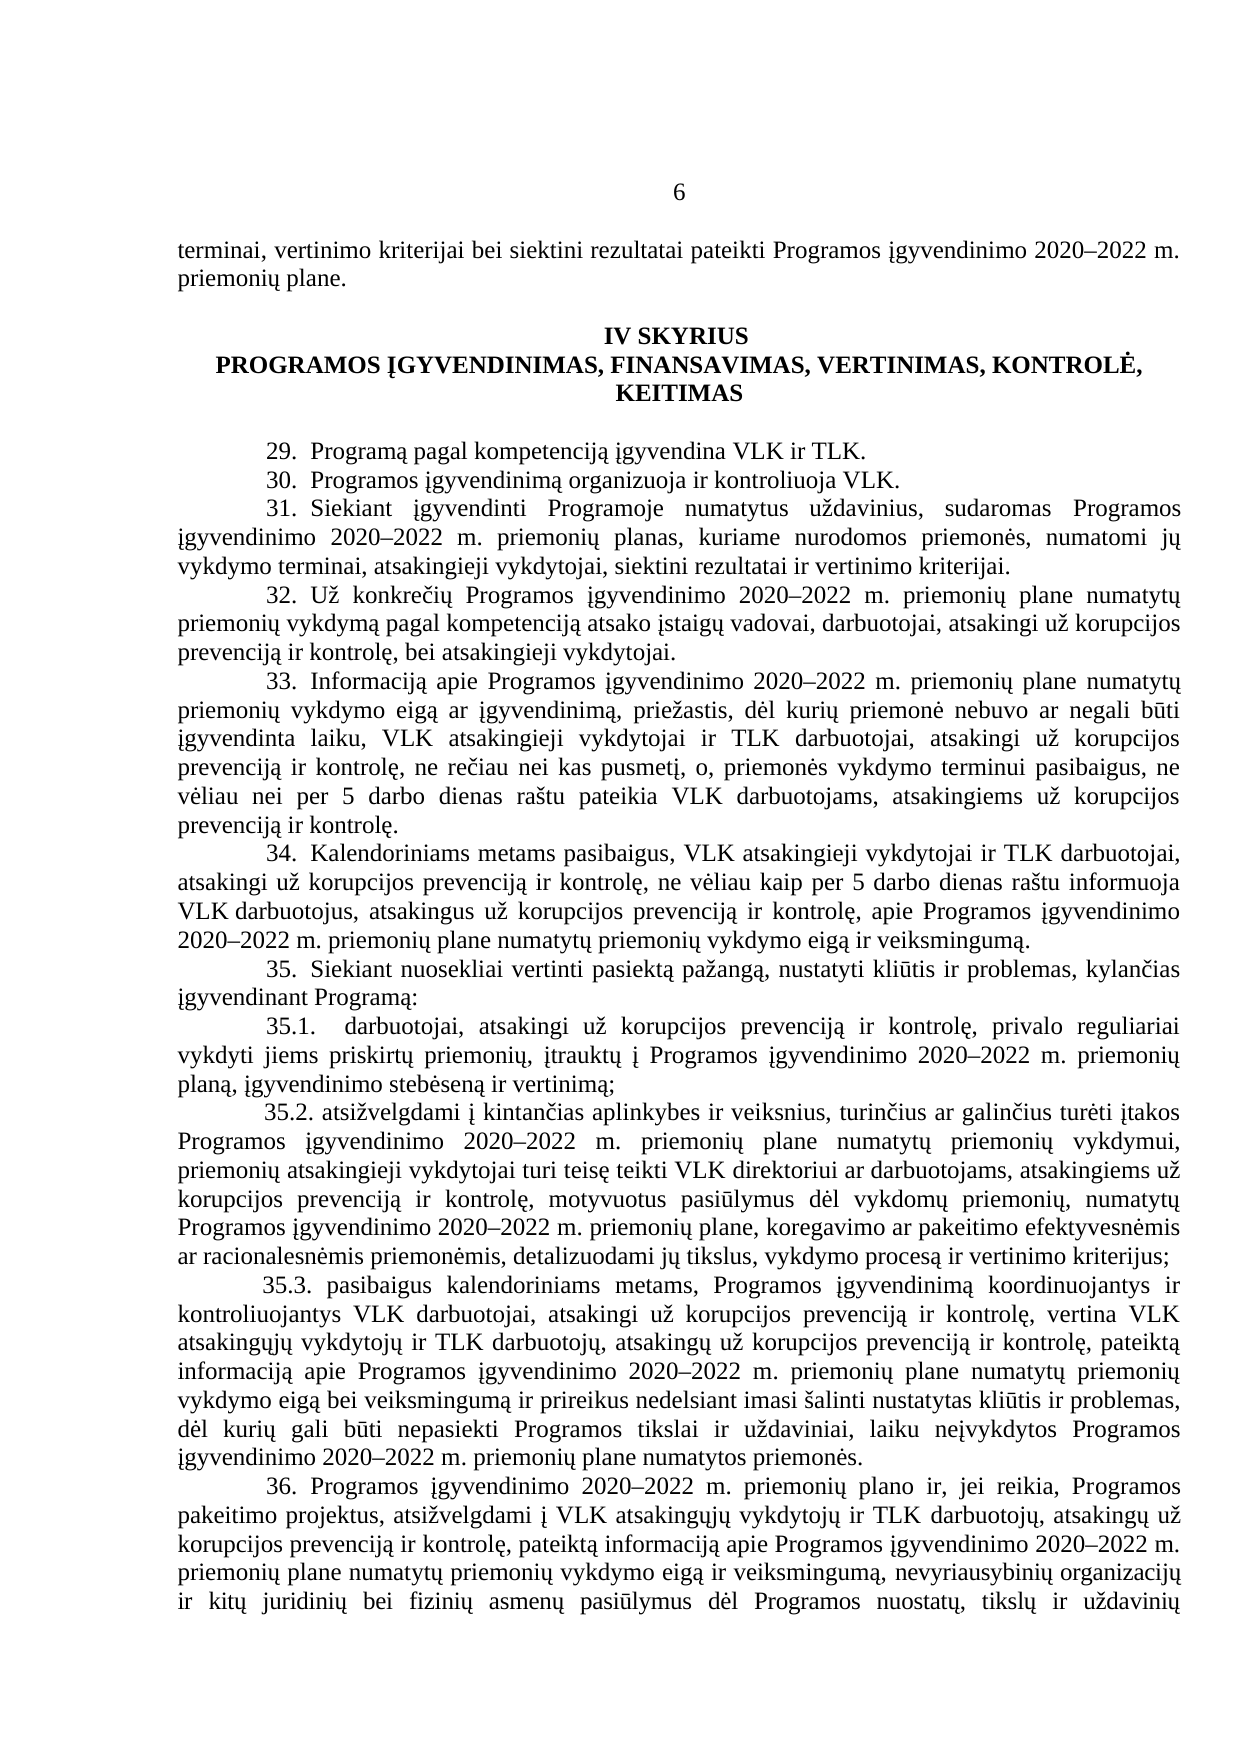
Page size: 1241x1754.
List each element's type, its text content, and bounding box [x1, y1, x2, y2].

text 32. Už konkrečių Programos įgyvendinimo 2020–2022 m. priemonių plane numatytų priemonių vykdymą pagal kompetenciją atsako įstaigų vadovai, darbuotojai, atsakingi už korupcijos prevenciją ir kontrolę, bei atsakingieji vykdytojai. [177, 580, 1181, 666]
text 31. Siekiant įgyvendinti Programoje numatytus uždavinius, sudaromas Programos įgyvendinimo 2020–2022 m. priemonių planas, kuriame nurodomos priemonės, numatomi jų vykdymo terminai, atsakingieji vykdytojai, siektini rezultatai ir vertinimo kriterijai. [177, 493, 1181, 580]
text 33. Informaciją apie Programos įgyvendinimo 2020–2022 m. priemonių plane numatytų priemonių vykdymo eigą ar įgyvendinimą, priežastis, dėl kurių priemonė nebuvo ar negali būti įgyvendinta laiku, VLK atsakingieji vykdytojai ir TLK darbuotojai, atsakingi už korupcijos prevenciją ir kontrolę, ne rečiau nei kas pusmetį, o, priemonės vykdymo terminui pasibaigus, ne vėliau nei per 5 darbo dienas raštu pateikia VLK darbuotojams, atsakingiems už korupcijos prevenciją ir kontrolę. [177, 666, 1181, 838]
text IV SKYRIUS [177, 321, 1181, 350]
text 30. Programos įgyvendinimą organizuoja ir kontroliuoja VLK. [177, 465, 1181, 493]
text 35.1. darbuotojai, atsakingi už korupcijos prevenciją ir kontrolę, privalo reguliariai vykdyti jiems priskirtų priemonių, įtrauktų į Programos įgyvendinimo 2020–2022 m. priemonių planą, įgyvendinimo stebėseną ir vertinimą; [177, 1011, 1181, 1097]
text PROGRAMOS ĮGYVENDINIMAS, FINANSAVIMAS, VERTINIMAS, KONTROLĖ, KEITIMAS [177, 350, 1181, 407]
text 35.3. pasibaigus kalendoriniams metams, Programos įgyvendinimą koordinuojantys ir kontroliuojantys VLK darbuotojai, atsakingi už korupcijos prevenciją ir kontrolę, vertina VLK atsakingųjų vykdytojų ir TLK darbuotojų, atsakingų už korupcijos prevenciją ir kontrolę, pateiktą informaciją apie Programos įgyvendinimo 2020–2022 m. priemonių plane numatytų priemonių vykdymo eigą bei veiksmingumą ir prireikus nedelsiant imasi šalinti nustatytas kliūtis ir problemas, dėl kurių gali būti nepasiekti Programos tikslai ir uždaviniai, laiku neįvykdytos Programos įgyvendinimo 2020–2022 m. priemonių plane numatytos priemonės. [177, 1270, 1181, 1471]
text 34. Kalendoriniams metams pasibaigus, VLK atsakingieji vykdytojai ir TLK darbuotojai, atsakingi už korupcijos prevenciją ir kontrolę, ne vėliau kaip per 5 darbo dienas raštu informuoja VLK darbuotojus, atsakingus už korupcijos prevenciją ir kontrolę, apie Programos įgyvendinimo 2020–2022 m. priemonių plane numatytų priemonių vykdymo eigą ir veiksmingumą. [177, 838, 1181, 954]
text 35. Siekiant nuosekliai vertinti pasiektą pažangą, nustatyti kliūtis ir problemas, kylančias įgyvendinant Programą: [177, 954, 1181, 1011]
text 36. Programos įgyvendinimo 2020–2022 m. priemonių plano ir, jei reikia, Programos pakeitimo projektus, atsižvelgdami į VLK atsakingųjų vykdytojų ir TLK darbuotojų, atsakingų už korupcijos prevenciją ir kontrolę, pateiktą informaciją apie Programos įgyvendinimo 2020–2022 m. priemonių plane numatytų priemonių vykdymo eigą ir veiksmingumą, nevyriausybinių organizacijų ir kitų juridinių bei fizinių asmenų pasiūlymus dėl Programos nuostatų, tikslų ir uždavinių [177, 1471, 1181, 1615]
text 35.2. atsižvelgdami į kintančias aplinkybes ir veiksnius, turinčius ar galinčius turėti įtakos Programos įgyvendinimo 2020–2022 m. priemonių plane numatytų priemonių vykdymui, priemonių atsakingieji vykdytojai turi teisę teikti VLK direktoriui ar darbuotojams, atsakingiems už korupcijos prevenciją ir kontrolę, motyvuotus pasiūlymus dėl vykdomų priemonių, numatytų Programos įgyvendinimo 2020–2022 m. priemonių plane, koregavimo ar pakeitimo efektyvesnėmis ar racionalesnėmis priemonėmis, detalizuodami jų tikslus, vykdymo procesą ir vertinimo kriterijus; [177, 1097, 1181, 1270]
text terminai, vertinimo kriterijai bei siektini rezultatai pateikti Programos įgyvendinimo 2020–2022 m. priemonių plane. [177, 235, 1181, 292]
text 29. Programą pagal kompetenciją įgyvendina VLK ir TLK. [266, 436, 1181, 465]
